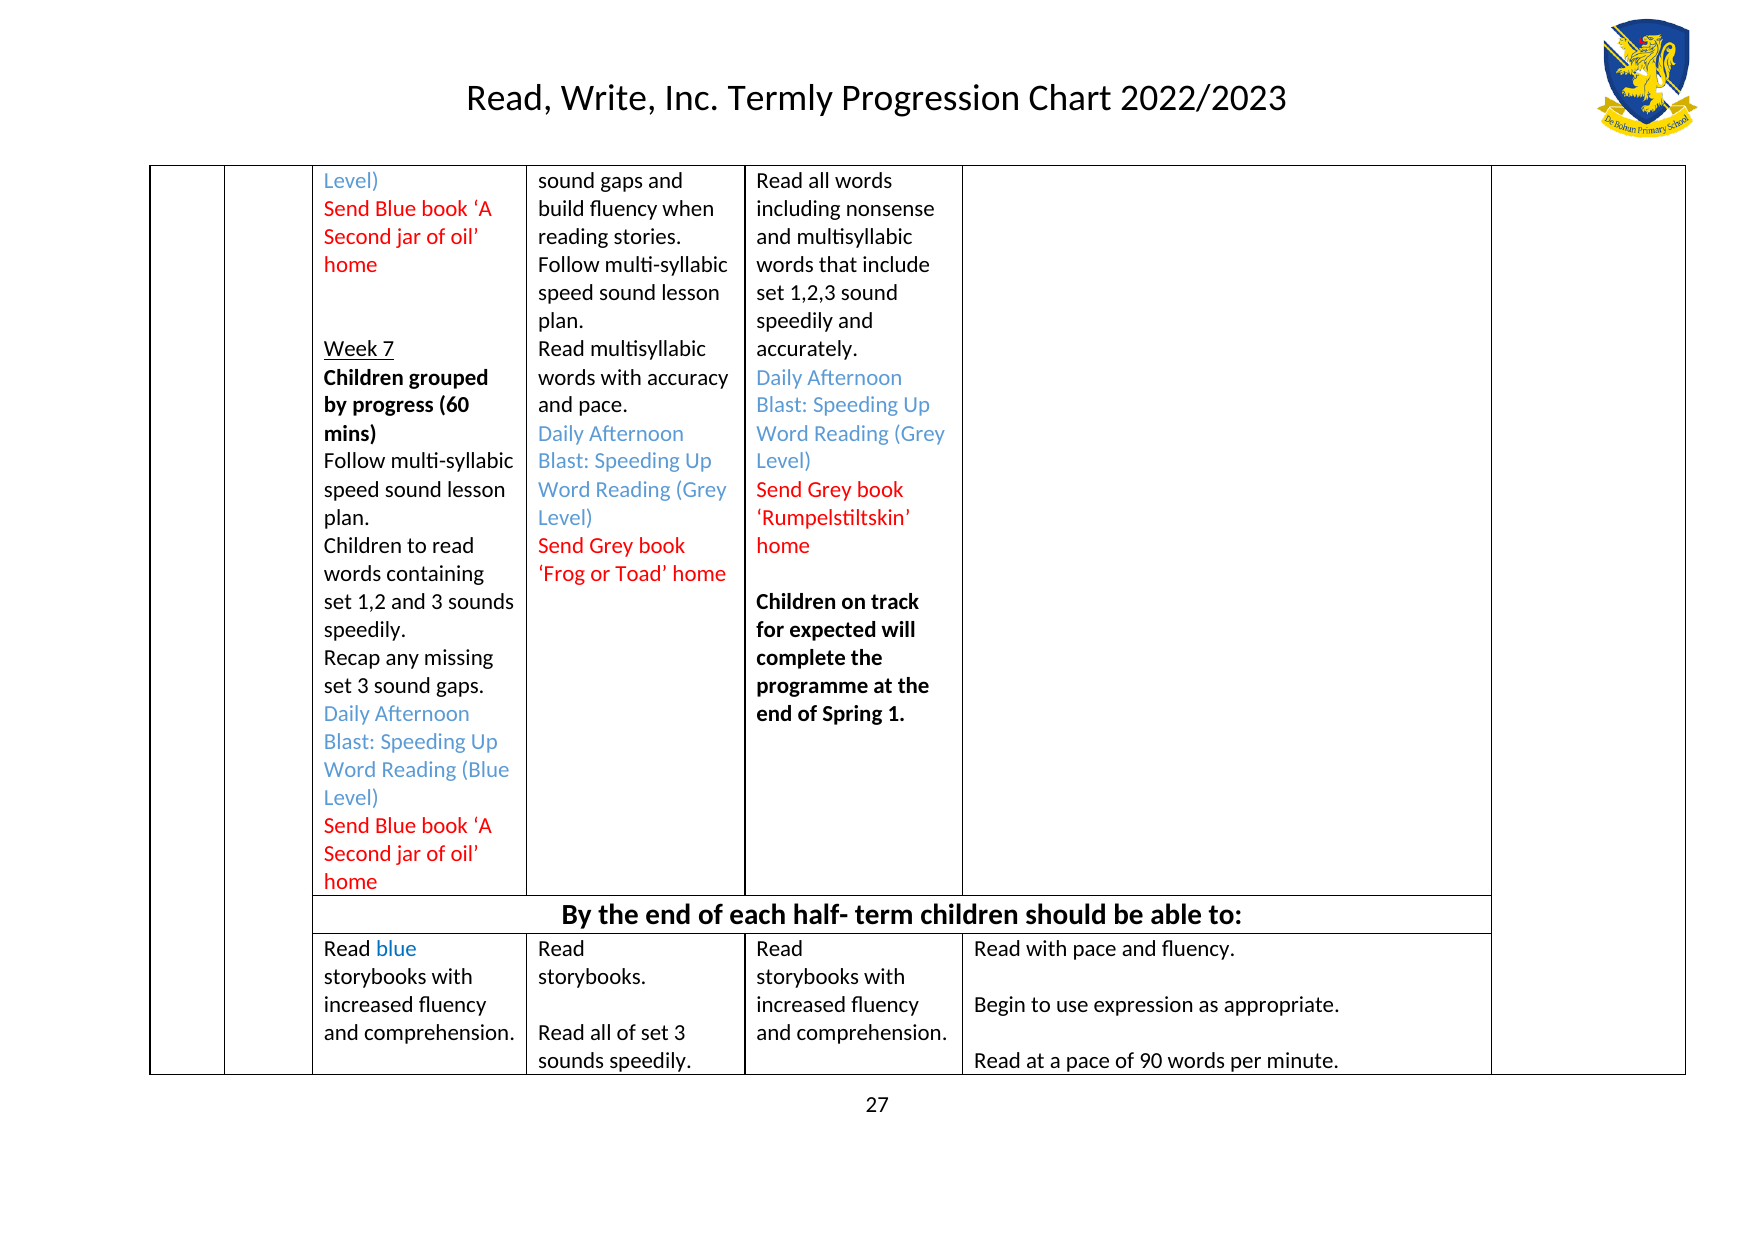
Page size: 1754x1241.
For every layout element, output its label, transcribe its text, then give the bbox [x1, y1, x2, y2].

table_cell Level) Send Blue book ‘A Second jar of oil’ home Week 7 Children grouped by progress (60 mins) Follow multi-syllabic speed sound lesson plan. Children to read words containing set 1,2 and 3 sounds speedily. Recap any missing set 3 sound gaps. Daily Afternoon Blast: Speeding Up Word Reading (Blue Level) Send Blue book ‘A Second jar of oil’ home [313, 166, 526, 895]
table_cell Read blue storybooks with increased fluency and comprehension. [313, 934, 526, 1074]
table_cell [151, 166, 224, 1074]
table_cell [225, 166, 312, 1074]
table_cell [1492, 166, 1685, 1074]
table_cell Read grey storybooks with increased fluency and comprehension. [746, 934, 962, 1074]
table_cell Read with pace and fluency. Begin to use expression as appropriate. Read at a pace of 90 words per minute. [963, 934, 1491, 1074]
table_cell [963, 166, 1491, 895]
table_cell Read grey storybooks. Read all of set 3 sounds speedily. [527, 934, 744, 1074]
table_cell By the end of each half- term children should be able to: [313, 896, 1491, 933]
table_cell Read all words including nonsense and multisyllabic words that include set 1,2,3 sound speedily and accurately. Daily Afternoon Blast: Speeding Up Word Reading (Grey Level) Send Grey book ‘Rumpelstiltskin’ home Children on track for expected will complete the programme at the end of Spring 1. [746, 166, 962, 895]
table_cell sound gaps and build fluency when reading stories. Follow multi-syllabic speed sound lesson plan. Read multisyllabic words with accuracy and pace. Daily Afternoon Blast: Speeding Up Word Reading (Grey Level) Send Grey book ‘Frog or Toad’ home [527, 166, 744, 895]
